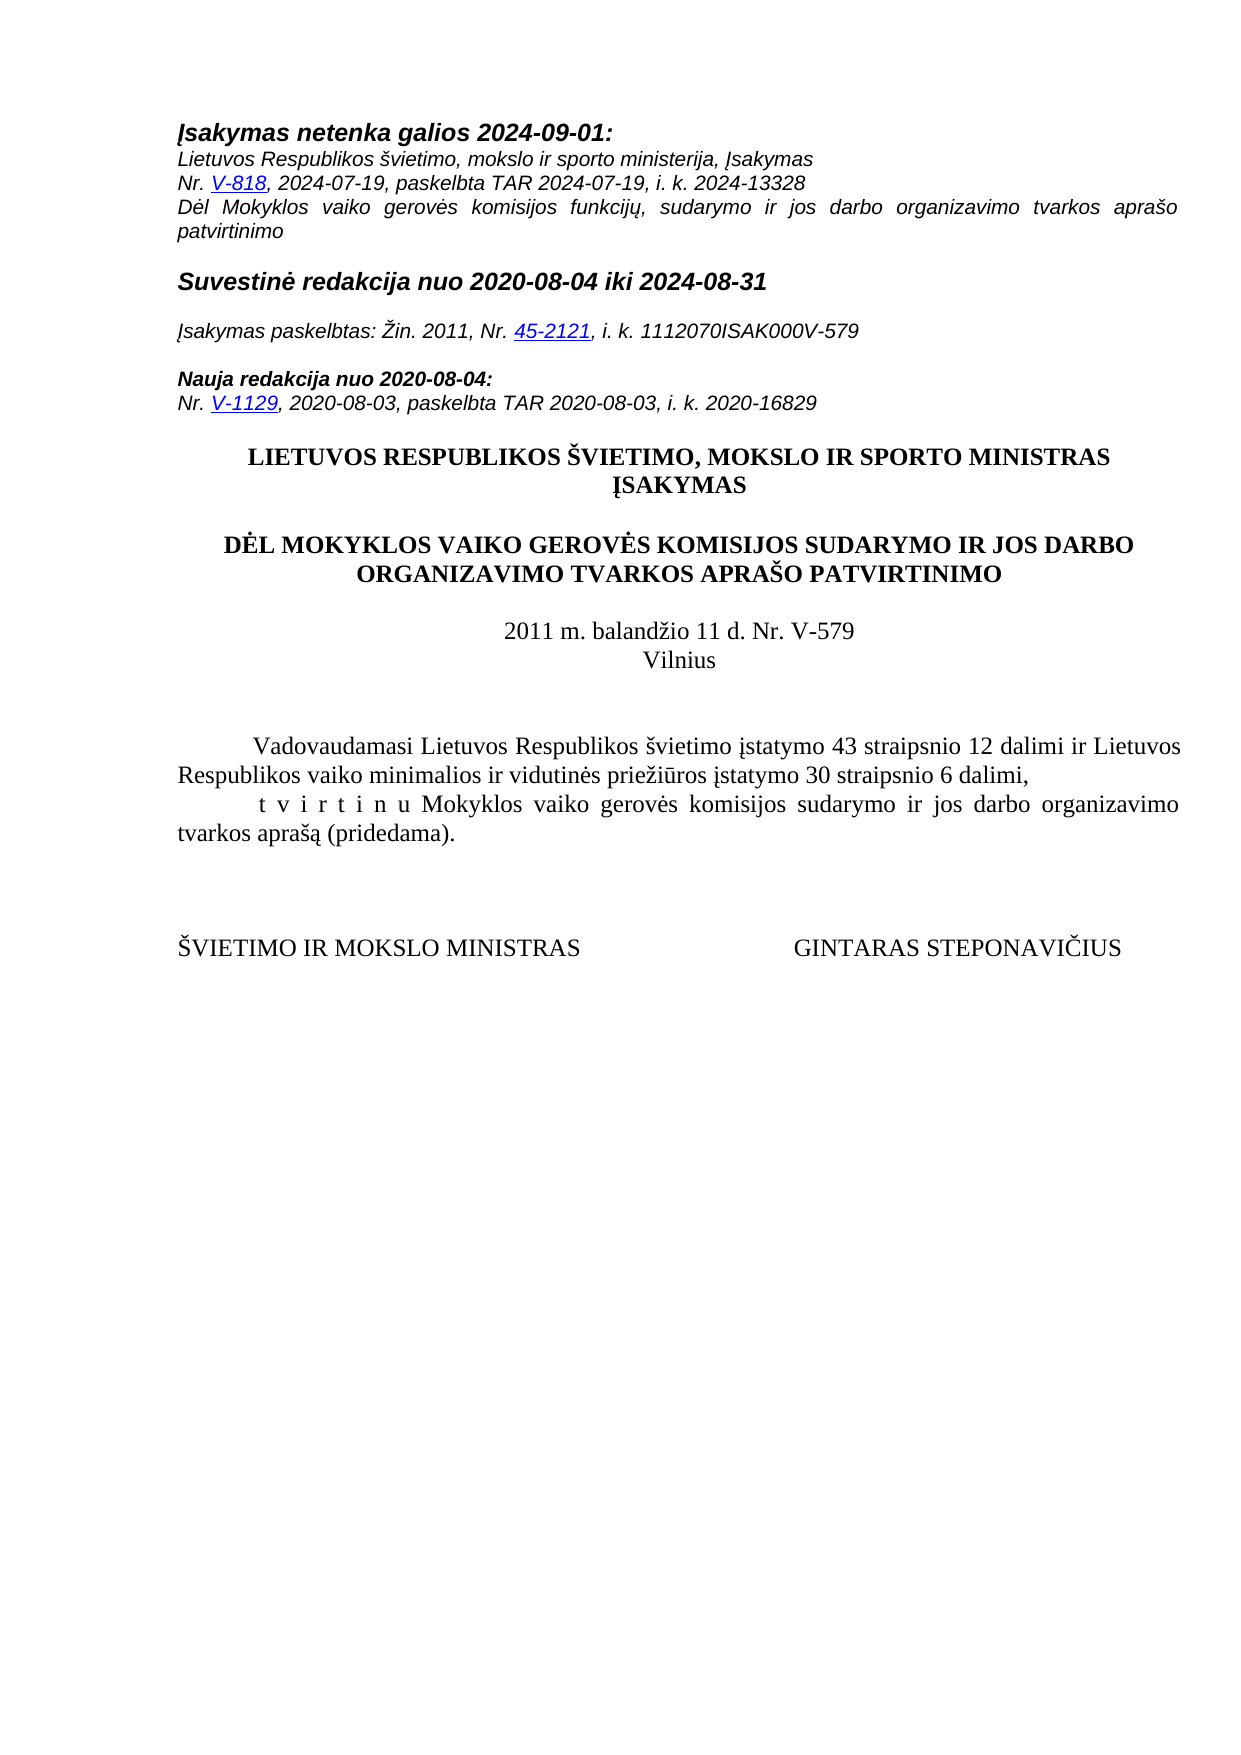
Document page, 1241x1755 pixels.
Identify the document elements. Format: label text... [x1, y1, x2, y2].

text Nauja redakcija nuo 2020-08-04: [177, 367, 1181, 391]
text Nr. V-818, 2024-07-19, paskelbta TAR 2024-07-19, i. k. 2024-13328 [177, 171, 1181, 195]
text Lietuvos Respublikos švietimo, mokslo ir sporto ministerija, Įsakymas [177, 147, 1181, 171]
text DĖL mokyklos vaiko gerovės komisijos sudarymo ir jos darbo organizavimo TVARKOS APRAŠO PATVIRTINIMO [177, 530, 1181, 588]
text ĮSAKYMAS [177, 470, 1181, 499]
text LIETUVOS RESPUBLIKOS ŠVIETIMO, MOKSLO IR SPORTO MINISTRAS [177, 442, 1181, 470]
text Dėl Mokyklos vaiko gerovės komisijos funkcijų, sudarymo ir jos darbo organizavimo tvarkos aprašo patvirtinimo [177, 195, 1181, 243]
text Įsakymas paskelbtas: Žin. 2011, Nr. 45-2121, i. k. 1112070ISAK000V-579 [177, 319, 1181, 343]
text Vilnius [177, 645, 1181, 674]
text t v i r t i n u Mokyklos vaiko gerovės komisijos sudarymo ir jos darbo organizavimo tvarkos aprašą (pridedama). [177, 789, 1181, 846]
text Nr. V-1129, 2020-08-03, paskelbta TAR 2020-08-03, i. k. 2020-16829 [177, 391, 1181, 415]
text Vadovaudamasi Lietuvos Respublikos švietimo įstatymo 43 straipsnio 12 dalimi ir Lietuvos Respublikos vaiko minimalios ir vidutinės priežiūros įstatymo 30 straipsnio 6 dalimi, [177, 731, 1181, 789]
text Įsakymas netenka galios 2024-09-01: [177, 118, 1181, 147]
text 2011 m. balandžio 11 d. Nr. V-579 [177, 616, 1181, 645]
text Suvestinė redakcija nuo 2020-08-04 iki 2024-08-31 [177, 267, 1181, 295]
text Švietimo ir mokslo ministras Gintaras Steponavičius [177, 933, 1181, 961]
